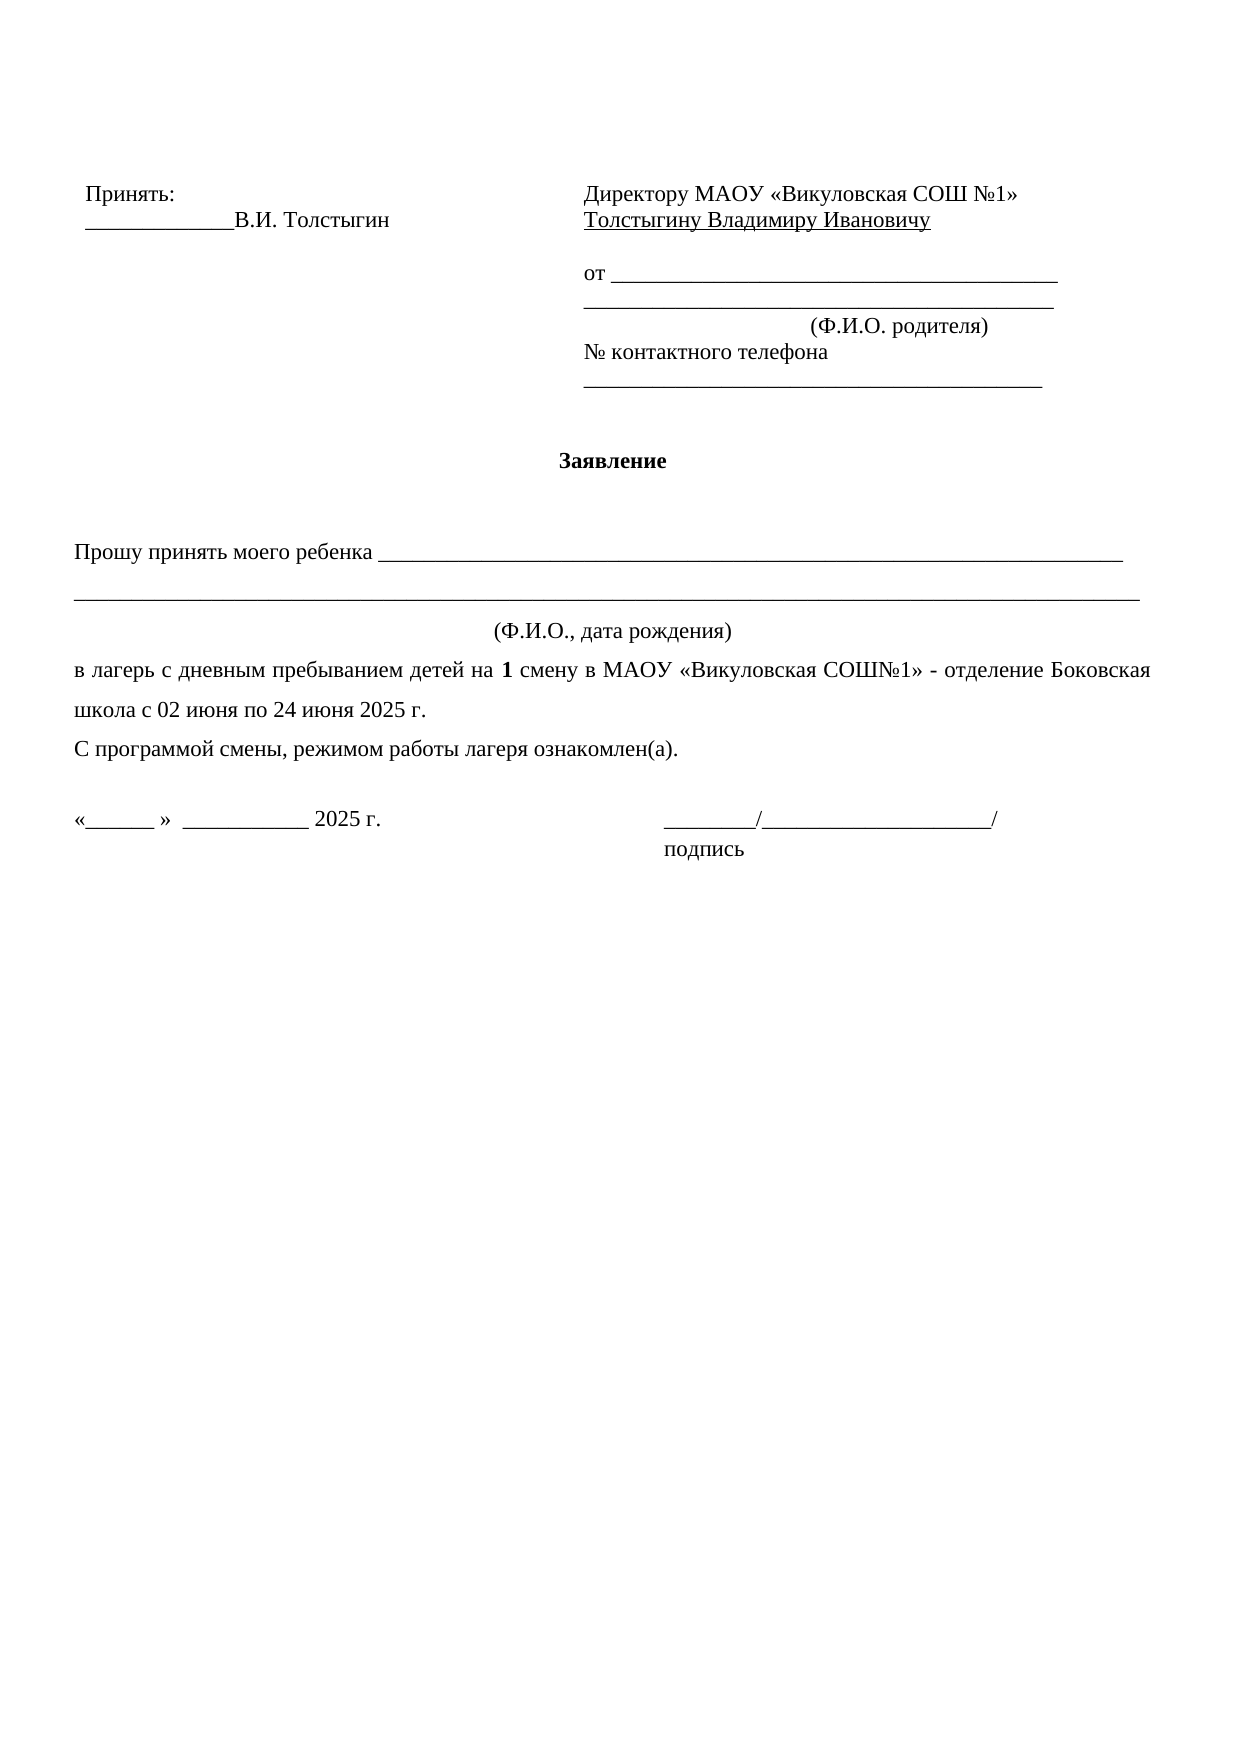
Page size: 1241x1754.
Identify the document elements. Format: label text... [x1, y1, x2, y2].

table_header Директору МАОУ «Викуловская СОШ №1» Толстыгину Владимиру Ивановичу от _______________________________________ _________________________________________ (Ф.И.О. родителя) № контактного телефона ________________________________________ [573, 180, 1221, 417]
text Прошу принять моего ребенка _________________________________________________________________ [74, 538, 1152, 564]
text (Ф.И.О., дата рождения) [74, 617, 1152, 643]
text Заявление [74, 447, 1152, 474]
text _____________________________________________________________________________________________ [74, 577, 1152, 604]
table_header Принять: _____________В.И. Толстыгин [74, 180, 572, 417]
text в лагерь с дневным пребыванием детей на 1 смену в МАОУ «Викуловская СОШ№1» - отделение Боковская школа с 02 июня по 24 июня 2025 г. [74, 656, 1152, 722]
text «______ » ___________ 2025 г. ________/____________________/ [74, 805, 1152, 831]
text подпись [590, 835, 1152, 862]
text С программой смены, режимом работы лагеря ознакомлен(а). [74, 735, 1152, 762]
